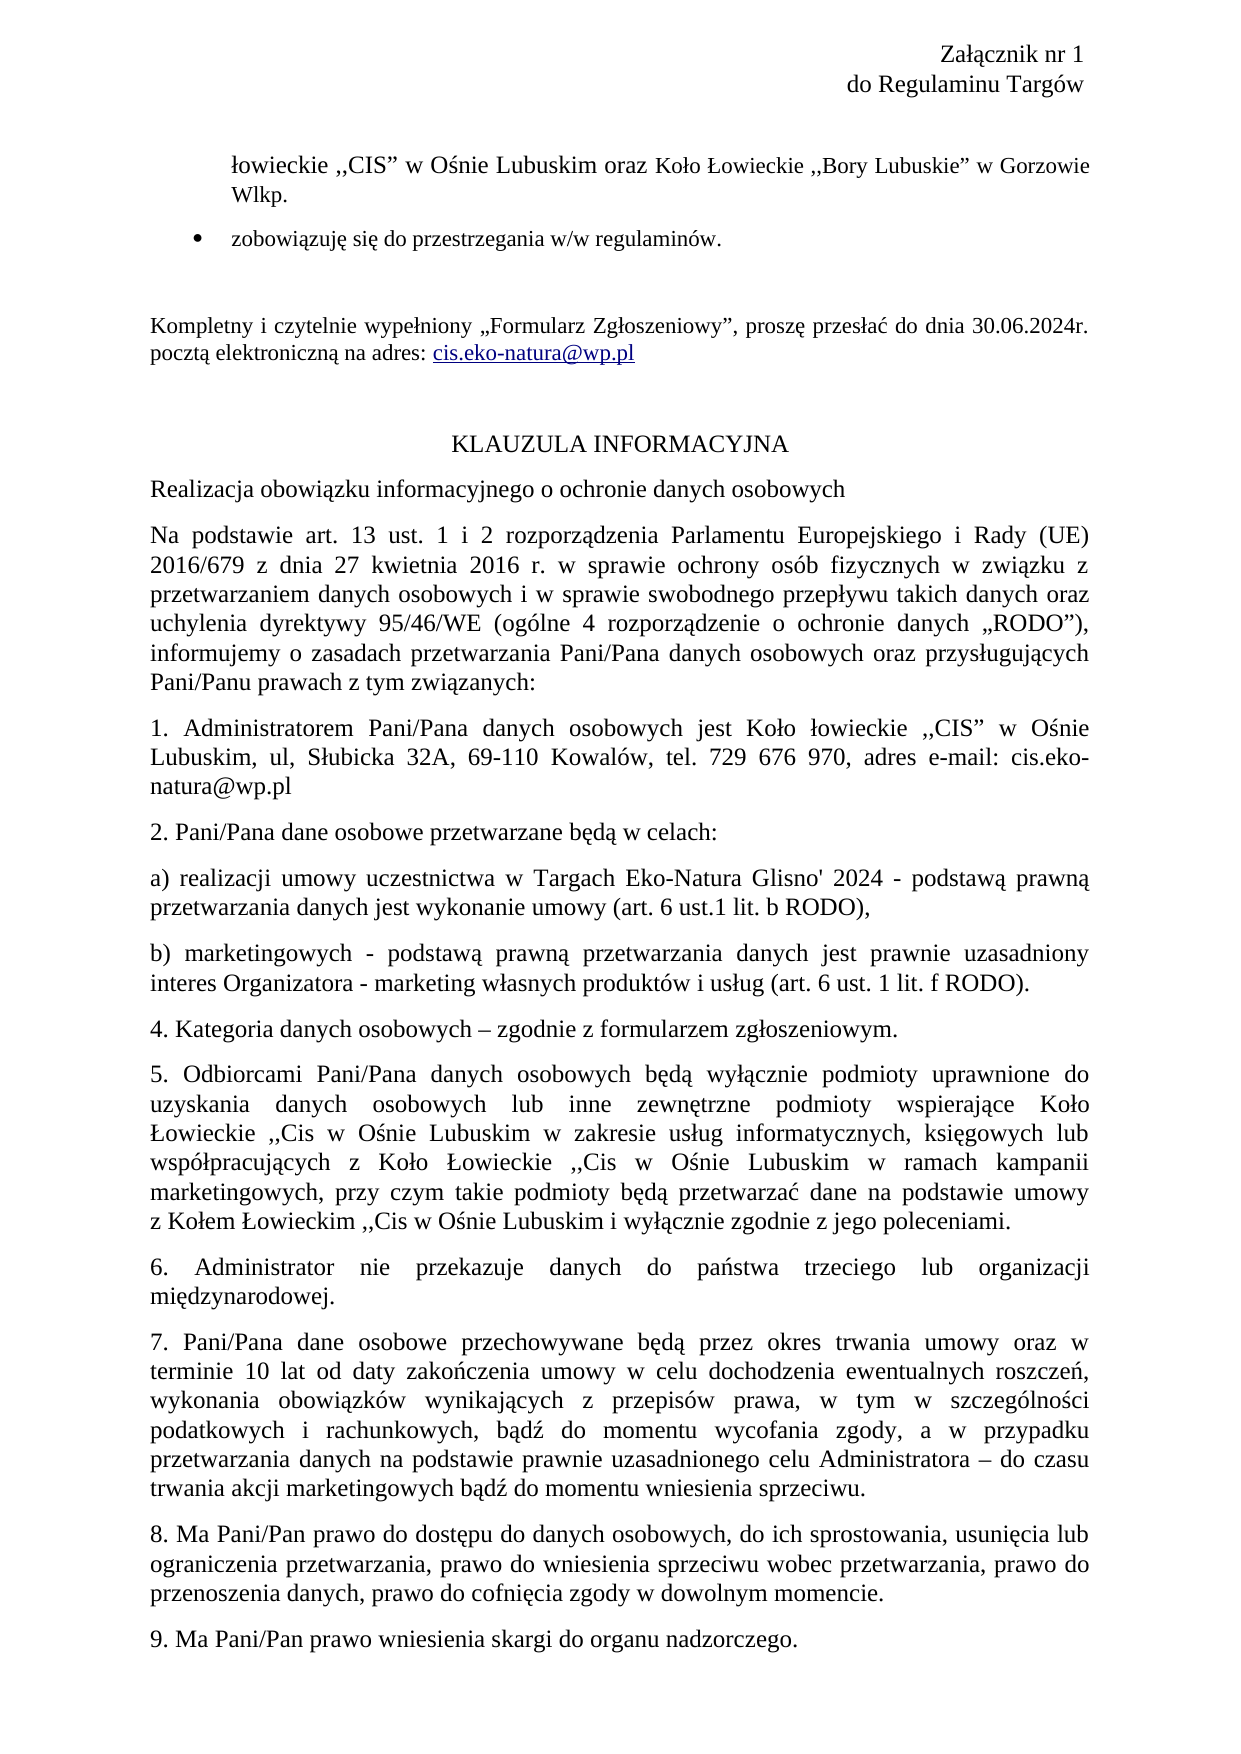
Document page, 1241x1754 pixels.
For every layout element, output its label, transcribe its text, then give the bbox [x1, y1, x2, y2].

list zobowiązuję się do przestrzegania w/w regulaminów. [194, 225, 1090, 252]
text 6. Administrator nie przekazuje danych do państwa trzeciego lub organizacji międzynarodowej. [150, 1252, 1090, 1310]
text 8. Ma Pani/Pan prawo do dostępu do danych osobowych, do ich sprostowania, usunięcia lub ograniczenia przetwarzania, prawo do wniesienia sprzeciwu wobec przetwarzania, prawo do przenoszenia danych, prawo do cofnięcia zgody w dowolnym momencie. [150, 1519, 1090, 1607]
text KLAUZULA INFORMACYJNA [150, 429, 1090, 457]
text b) marketingowych - podstawą prawną przetwarzania danych jest prawnie uzasadniony interes Organizatora - marketing własnych produktów i usług (art. 6 ust. 1 lit. f RODO). [150, 938, 1090, 996]
text 5. Odbiorcami Pani/Pana danych osobowych będą wyłącznie podmioty uprawnione do uzyskania danych osobowych lub inne zewnętrzne podmioty wspierające Koło Łowieckie ,,Cis w Ośnie Lubuskim w zakresie usług informatycznych, księgowych lub współpracujących z Koło Łowieckie ,,Cis w Ośnie Lubuskim w ramach kampanii marketingowych, przy czym takie podmioty będą przetwarzać dane na podstawie umowy z Kołem Łowieckim ,,Cis w Ośnie Lubuskim i wyłącznie zgodnie z jego poleceniami. [150, 1059, 1090, 1235]
text 7. Pani/Pana dane osobowe przechowywane będą przez okres trwania umowy oraz w terminie 10 lat od daty zakończenia umowy w celu dochodzenia ewentualnych roszczeń, wykonania obowiązków wynikających z przepisów prawa, w tym w szczególności podatkowych i rachunkowych, bądź do momentu wycofania zgody, a w przypadku przetwarzania danych na podstawie prawnie uzasadnionego celu Administratora – do czasu trwania akcji marketingowych bądź do momentu wniesienia sprzeciwu. [150, 1327, 1090, 1502]
text 1. Administratorem Pani/Pana danych osobowych jest Koło łowieckie ,,CIS” w Ośnie Lubuskim, ul, Słubicka 32A, 69-110 Kowalów, tel. 729 676 970, adres e-mail: cis.eko-natura@wp.pl [150, 713, 1090, 800]
text 2. Pani/Pana dane osobowe przetwarzane będą w celach: [150, 817, 1090, 846]
text Na podstawie art. 13 ust. 1 i 2 rozporządzenia Parlamentu Europejskiego i Rady (UE) 2016/679 z dnia 27 kwietnia 2016 r. w sprawie ochrony osób fizycznych w związku z przetwarzaniem danych osobowych i w sprawie swobodnego przepływu takich danych oraz uchylenia dyrektywy 95/46/WE (ogólne 4 rozporządzenie o ochronie danych „RODO”), informujemy o zasadach przetwarzania Pani/Pana danych osobowych oraz przysługujących Pani/Panu prawach z tym związanych: [150, 521, 1090, 696]
text Kompletny i czytelnie wypełniony „Formularz Zgłoszeniowy”, proszę przesłać do dnia 30.06.2024r. pocztą elektroniczną na adres: cis.eko-natura@wp.pl [150, 312, 1090, 366]
text 4. Kategoria danych osobowych – zgodnie z formularzem zgłoszeniowym. [150, 1014, 1090, 1042]
list łowieckie ,,CIS” w Ośnie Lubuskim oraz Koło Łowieckie ,,Bory Lubuskie” w Gorzowie Wlkp. [194, 150, 1090, 208]
text 9. Ma Pani/Pan prawo wniesienia skargi do organu nadzorczego. [150, 1624, 1090, 1653]
text Realizacja obowiązku informacyjnego o ochronie danych osobowych [150, 474, 1090, 503]
text a) realizacji umowy uczestnictwa w Targach Eko-Natura Glisno' 2024 - podstawą prawną przetwarzania danych jest wykonanie umowy (art. 6 ust.1 lit. b RODO), [150, 863, 1090, 921]
